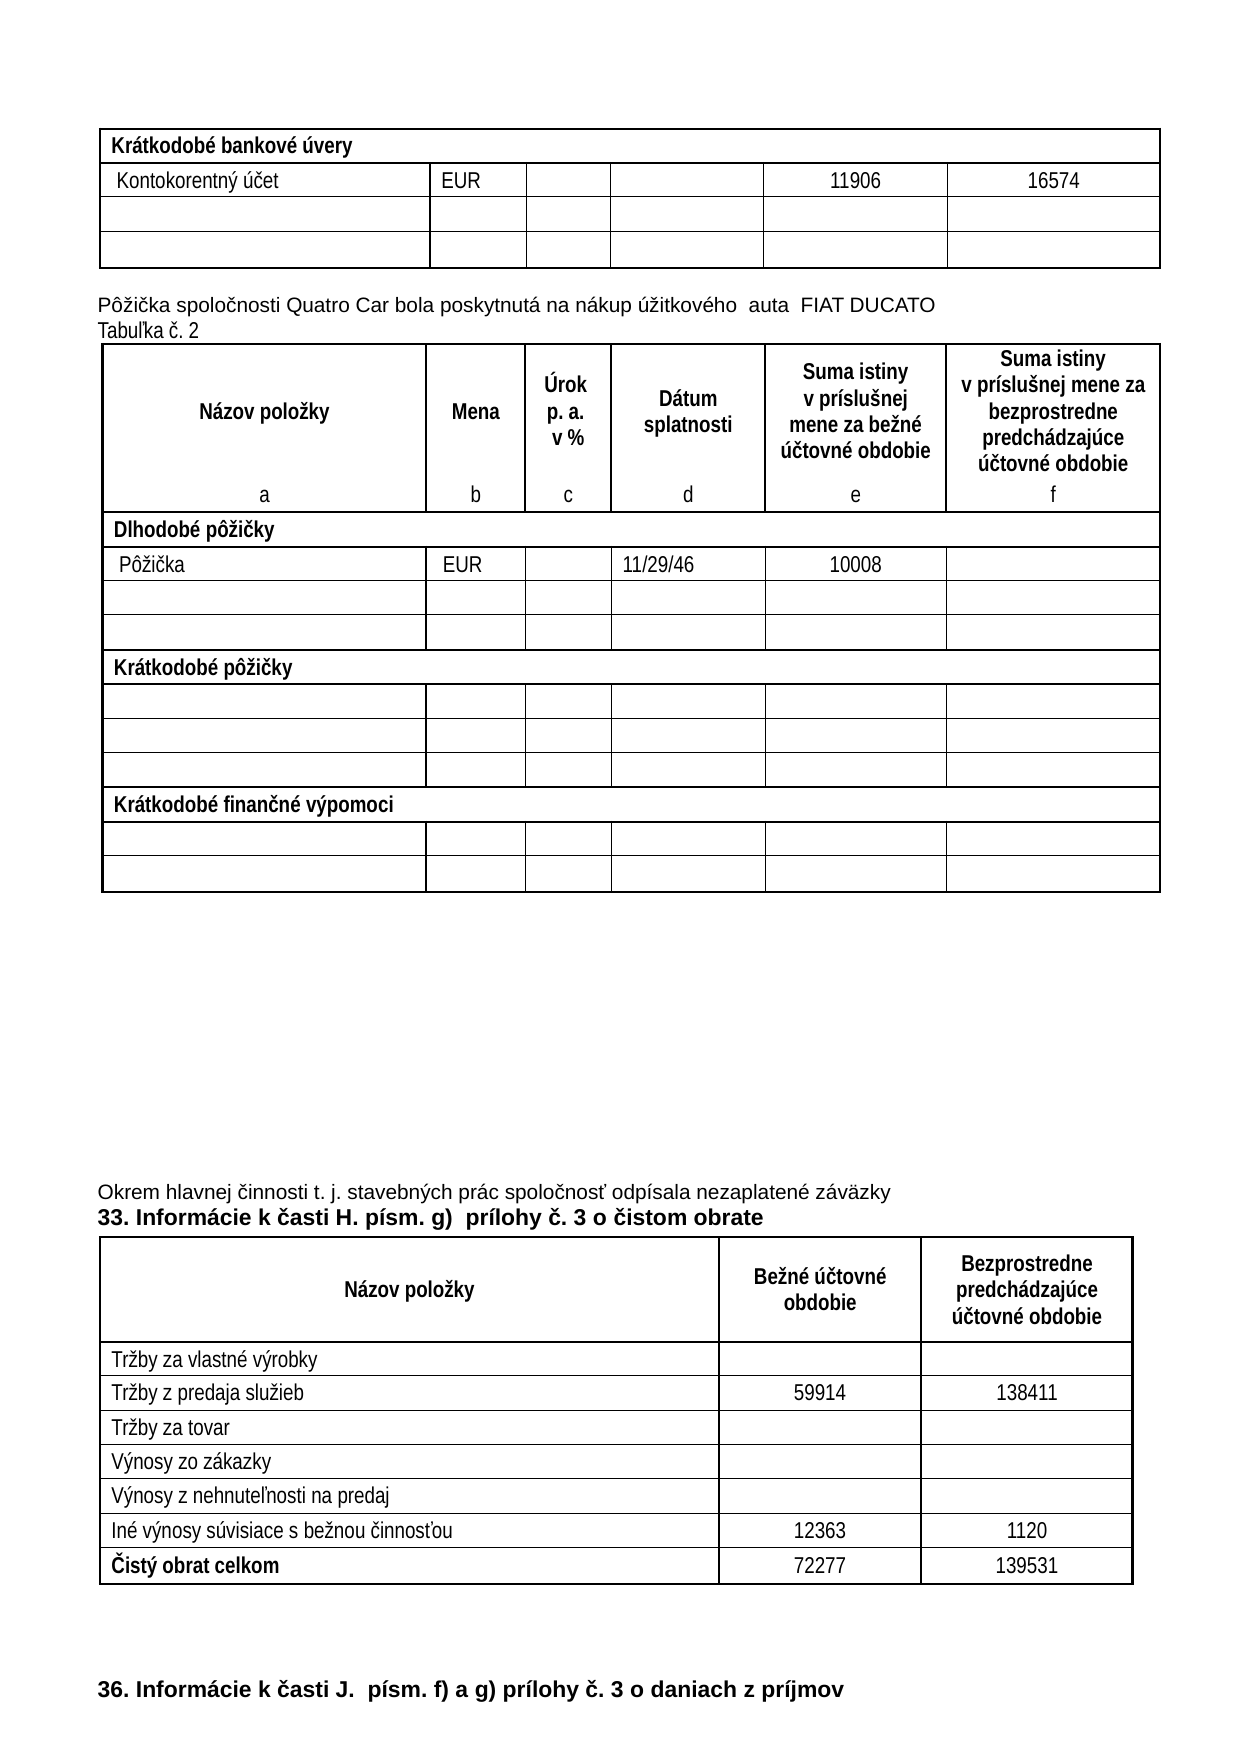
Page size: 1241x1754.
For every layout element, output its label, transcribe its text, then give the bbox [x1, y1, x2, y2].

table_cell [526, 581, 611, 614]
table_cell Krátkodobé pôžičky [104, 651, 1159, 683]
table_cell [611, 164, 763, 196]
text Okrem hlavnej činnosti t. j. stavebných prác spoločnosť odpísala nezaplatené záväzky [97, 1179, 1135, 1203]
table_cell [720, 1445, 920, 1478]
table_cell [427, 719, 525, 752]
table_cell [104, 753, 425, 786]
table_cell [766, 719, 946, 752]
table_cell [947, 856, 1159, 891]
table_header Bezprostredne predchádzajúce účtovné obdobie [922, 1238, 1131, 1341]
title 36. Informácie k časti J. písm. f) a g) prílohy č. 3 o daniach z príjmov [97, 1676, 1135, 1702]
text Tabuľka č. 2 [97, 317, 1135, 343]
table_cell b [427, 477, 524, 511]
title 33. Informácie k časti H. písm. g) prílohy č. 3 o čistom obrate [97, 1203, 1135, 1230]
table_cell Kontokorentný účet [101, 164, 429, 196]
subtitle Pôžička spoločnosti Quatro Car bola poskytnutá na nákup úžitkového auta FIAT DUCATO [97, 293, 1135, 317]
table_cell [720, 1479, 920, 1513]
table_cell [431, 197, 526, 231]
table_cell [948, 232, 1159, 267]
table_cell 11906 [764, 164, 947, 196]
table_cell [922, 1411, 1131, 1444]
table_cell 138411 [922, 1376, 1131, 1409]
table_cell [922, 1445, 1131, 1478]
table_cell Výnosy z nehnuteľnosti na predaj [101, 1479, 718, 1513]
table_cell [101, 197, 429, 231]
table_cell [101, 232, 429, 267]
table_cell [104, 719, 425, 752]
table_cell [947, 581, 1159, 614]
table_cell f [947, 477, 1159, 511]
table_cell [922, 1343, 1131, 1375]
table_cell [431, 232, 526, 267]
table_cell Tržby za tovar [101, 1411, 718, 1444]
table_cell Tržby za vlastné výrobky [101, 1343, 718, 1375]
table_cell d [612, 477, 764, 511]
table_cell Tržby z predaja služieb [101, 1376, 718, 1409]
table_header Dátum splatnosti [612, 345, 764, 477]
table_cell 16574 [948, 164, 1159, 196]
table_cell [104, 685, 425, 717]
table_cell 29.11.46 [612, 548, 765, 580]
table_cell [527, 232, 610, 267]
table_cell Krátkodobé finančné výpomoci [104, 788, 1159, 821]
table_cell [612, 615, 765, 649]
table_cell [104, 581, 425, 614]
table_cell [526, 548, 611, 580]
table_cell [720, 1343, 920, 1375]
table_cell [611, 197, 763, 231]
table_cell [764, 197, 947, 231]
table_cell e [766, 477, 945, 511]
table_cell [947, 615, 1159, 649]
table_cell [612, 753, 765, 786]
table_cell [947, 823, 1159, 855]
table_cell 72277 [720, 1548, 920, 1583]
table_cell [427, 823, 525, 855]
table_cell [612, 719, 765, 752]
table_cell [612, 685, 765, 717]
table_cell [104, 823, 425, 855]
table_header Názov položky [104, 345, 425, 477]
table_cell [427, 615, 525, 649]
table_cell [427, 685, 525, 717]
table_cell [612, 823, 765, 855]
table_cell [764, 232, 947, 267]
table_cell [611, 232, 763, 267]
table_cell [720, 1411, 920, 1444]
table_cell 59914 [720, 1376, 920, 1409]
table_cell [427, 581, 525, 614]
table_cell [766, 581, 946, 614]
table_header Názov položky [101, 1238, 718, 1341]
table_cell Iné výnosy súvisiace s bežnou činnosťou [101, 1514, 718, 1547]
table_cell [766, 753, 946, 786]
table_cell [612, 856, 765, 891]
table_cell [947, 548, 1159, 580]
table_cell Výnosy zo zákazky [101, 1445, 718, 1478]
table_cell [766, 615, 946, 649]
table_cell 1120 [922, 1514, 1131, 1547]
table_cell [526, 823, 611, 855]
table_header Suma istiny v príslušnej mene za bežné účtovné obdobie [766, 345, 945, 477]
table_header Bežné účtovné obdobie [720, 1238, 920, 1341]
table_cell EUR [427, 548, 525, 580]
table_cell Čistý obrat celkom [101, 1548, 718, 1583]
table_cell 10008 [766, 548, 946, 580]
table_cell [104, 615, 425, 649]
table_cell [948, 197, 1159, 231]
table_cell [104, 856, 425, 891]
table_cell [526, 753, 611, 786]
table_cell EUR [431, 164, 526, 196]
table_cell [922, 1479, 1131, 1513]
table_header Úrok p. a. v % [526, 345, 610, 477]
table_cell Krátkodobé bankové úvery [101, 130, 1159, 162]
table_cell Pôžička [104, 548, 425, 580]
table_cell [766, 856, 946, 891]
table_cell 139531 [922, 1548, 1131, 1583]
table_cell [427, 753, 525, 786]
table_cell a [104, 477, 425, 511]
table_cell 12363 [720, 1514, 920, 1547]
table_cell [527, 164, 610, 196]
table_cell [947, 753, 1159, 786]
table_cell c [526, 477, 610, 511]
table_header Suma istiny v príslušnej mene za bezprostredne predchádzajúce účtovné obdobie [947, 345, 1159, 477]
table_header Mena [427, 345, 524, 477]
table_cell Dlhodobé pôžičky [104, 513, 1159, 546]
table_cell [766, 823, 946, 855]
table_cell [947, 685, 1159, 717]
table_cell [526, 719, 611, 752]
table_cell [947, 719, 1159, 752]
table_cell [527, 197, 610, 231]
table_cell [612, 581, 765, 614]
table_cell [526, 856, 611, 891]
table_cell [766, 685, 946, 717]
table_cell [526, 615, 611, 649]
table_cell [526, 685, 611, 717]
table_cell [427, 856, 525, 891]
